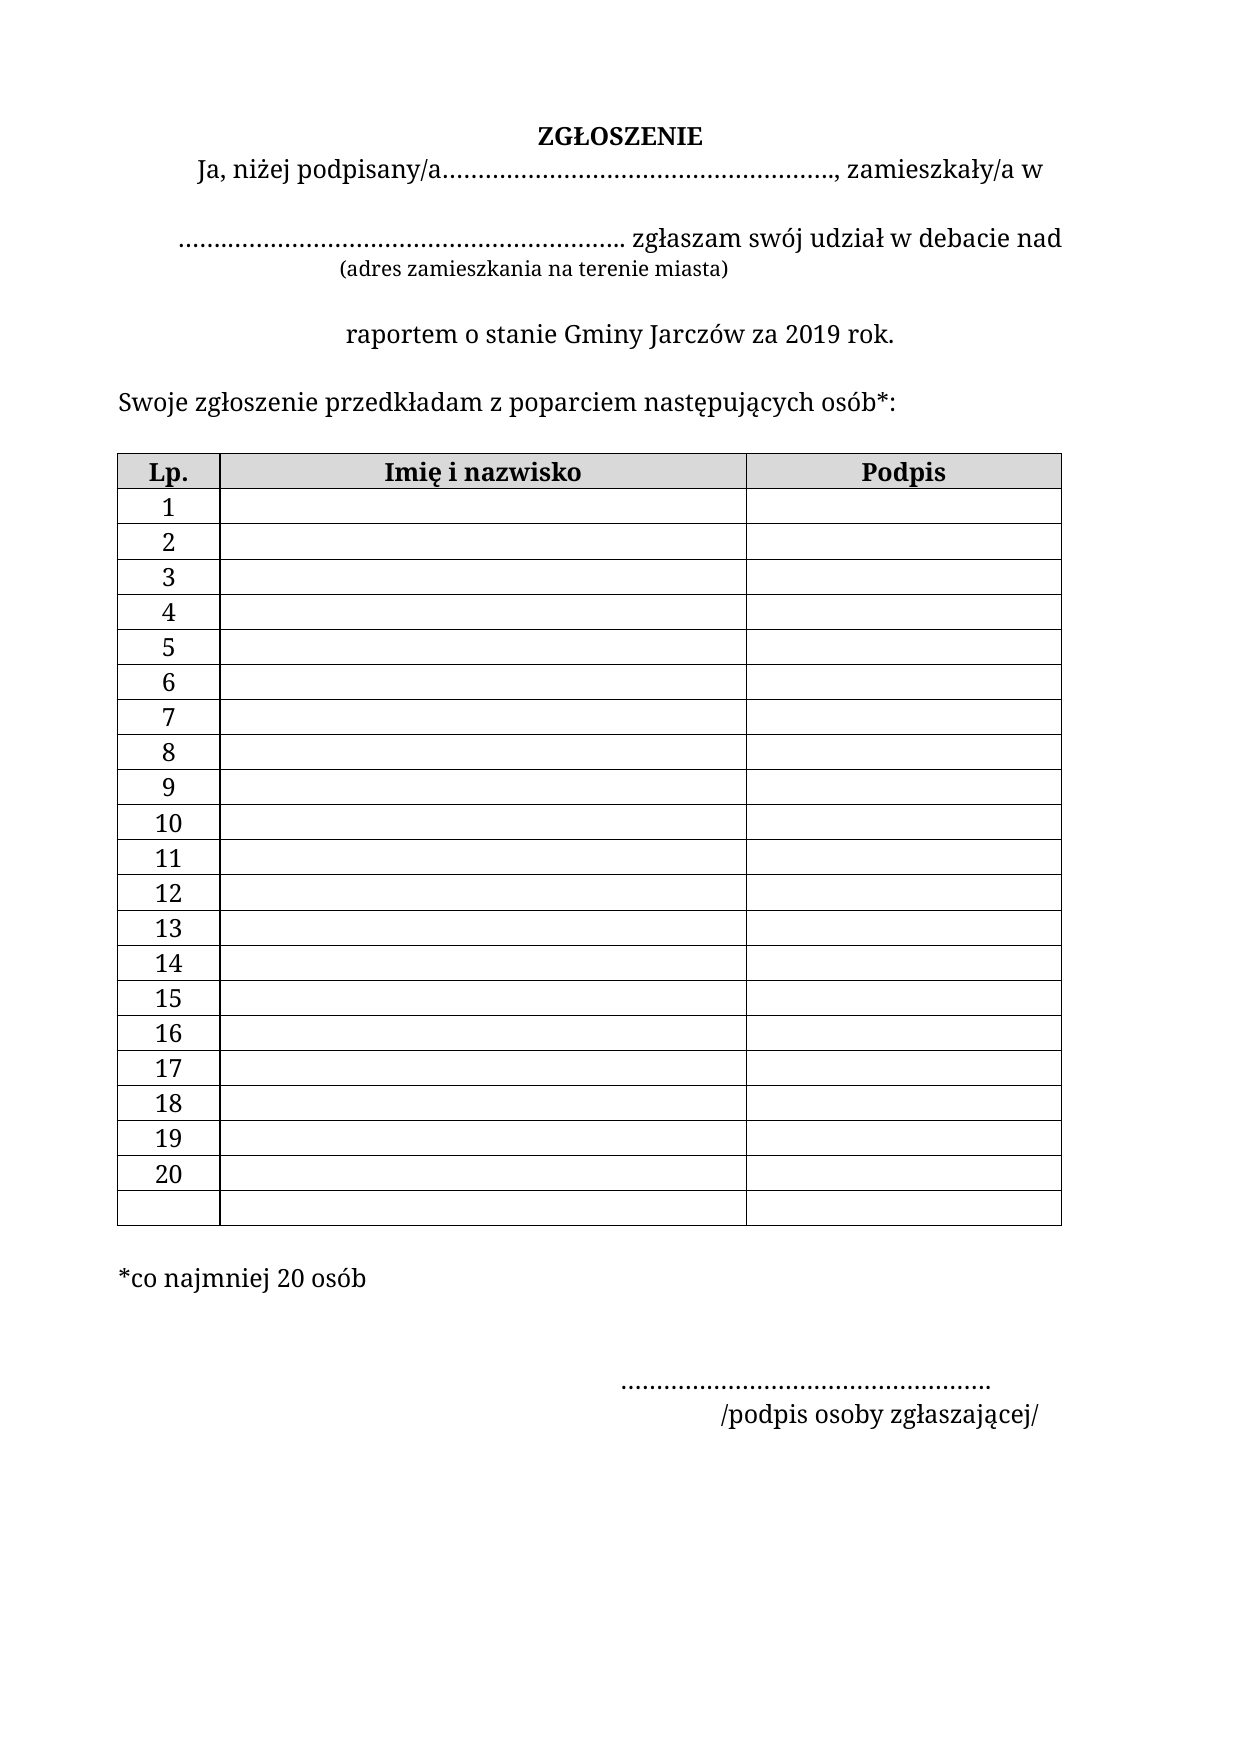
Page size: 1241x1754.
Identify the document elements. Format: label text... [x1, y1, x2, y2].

table_cell [747, 1051, 1061, 1085]
table_cell [221, 665, 746, 699]
table_cell [747, 875, 1061, 909]
table_cell [118, 1191, 219, 1225]
table_cell 18 [118, 1086, 219, 1120]
table_header Podpis [747, 454, 1061, 488]
table_cell [747, 665, 1061, 699]
table_cell 2 [118, 524, 219, 558]
table_cell 20 [118, 1156, 219, 1190]
text …….……………………………………………….. zgłaszam swój udział w debacie nad [118, 220, 1122, 254]
table_cell 7 [118, 700, 219, 734]
table_cell [221, 700, 746, 734]
table_cell [747, 630, 1061, 664]
table_cell 13 [118, 911, 219, 944]
table_cell 3 [118, 560, 219, 593]
table_cell [221, 1156, 746, 1190]
table_cell [221, 981, 746, 1015]
table_cell [221, 770, 746, 804]
table_cell [747, 735, 1061, 769]
table_cell [221, 840, 746, 874]
table_cell [747, 911, 1061, 944]
table_cell [747, 1156, 1061, 1190]
table_cell [747, 840, 1061, 874]
table_cell [221, 630, 746, 664]
table_cell [221, 911, 746, 944]
table_header Lp. [118, 454, 219, 488]
table_cell 8 [118, 735, 219, 769]
text Ja, niżej podpisany/a………………………………………………., zamieszkały/a w [118, 152, 1122, 186]
table_cell [747, 1121, 1061, 1155]
table_cell [221, 595, 746, 629]
table_cell [221, 1051, 746, 1085]
table_cell [747, 595, 1061, 629]
table_cell 19 [118, 1121, 219, 1155]
table_cell [747, 981, 1061, 1015]
table_cell 17 [118, 1051, 219, 1085]
table_cell [747, 1016, 1061, 1050]
table_cell [221, 1016, 746, 1050]
table_cell 12 [118, 875, 219, 909]
table_cell [747, 946, 1061, 980]
table_cell [747, 770, 1061, 804]
text ……………………………………………. [620, 1329, 1122, 1397]
text ZGŁOSZENIE [118, 118, 1122, 152]
table_cell 5 [118, 630, 219, 664]
table_cell [221, 1191, 746, 1225]
table_cell [221, 560, 746, 593]
table_cell 10 [118, 805, 219, 839]
table_cell [747, 805, 1061, 839]
table_cell [747, 560, 1061, 593]
table_cell 4 [118, 595, 219, 629]
table_cell [221, 489, 746, 523]
table_cell [221, 524, 746, 558]
table_cell 6 [118, 665, 219, 699]
text raportem o stanie Gminy Jarczów za 2019 rok. [118, 317, 1122, 351]
table_cell 11 [118, 840, 219, 874]
table_cell 9 [118, 770, 219, 804]
table_cell 1 [118, 489, 219, 523]
table_cell [747, 1191, 1061, 1225]
table_cell [221, 875, 746, 909]
table_cell 14 [118, 946, 219, 980]
table_cell [747, 700, 1061, 734]
text *co najmniej 20 osób [118, 1261, 1122, 1294]
table_cell [747, 1086, 1061, 1120]
table_cell [221, 805, 746, 839]
table_cell [747, 524, 1061, 558]
table_cell [221, 1121, 746, 1155]
table_cell [221, 735, 746, 769]
table_cell 16 [118, 1016, 219, 1050]
table_cell 15 [118, 981, 219, 1015]
text (adres zamieszkania na terenie miasta) [266, 254, 1122, 283]
text /podpis osoby zgłaszającej/ [118, 1397, 1122, 1431]
table_cell [221, 946, 746, 980]
table_header Imię i nazwisko [221, 454, 746, 488]
table_cell [221, 1086, 746, 1120]
table_cell [747, 489, 1061, 523]
text Swoje zgłoszenie przedkładam z poparciem następujących osób*: [118, 385, 1122, 419]
